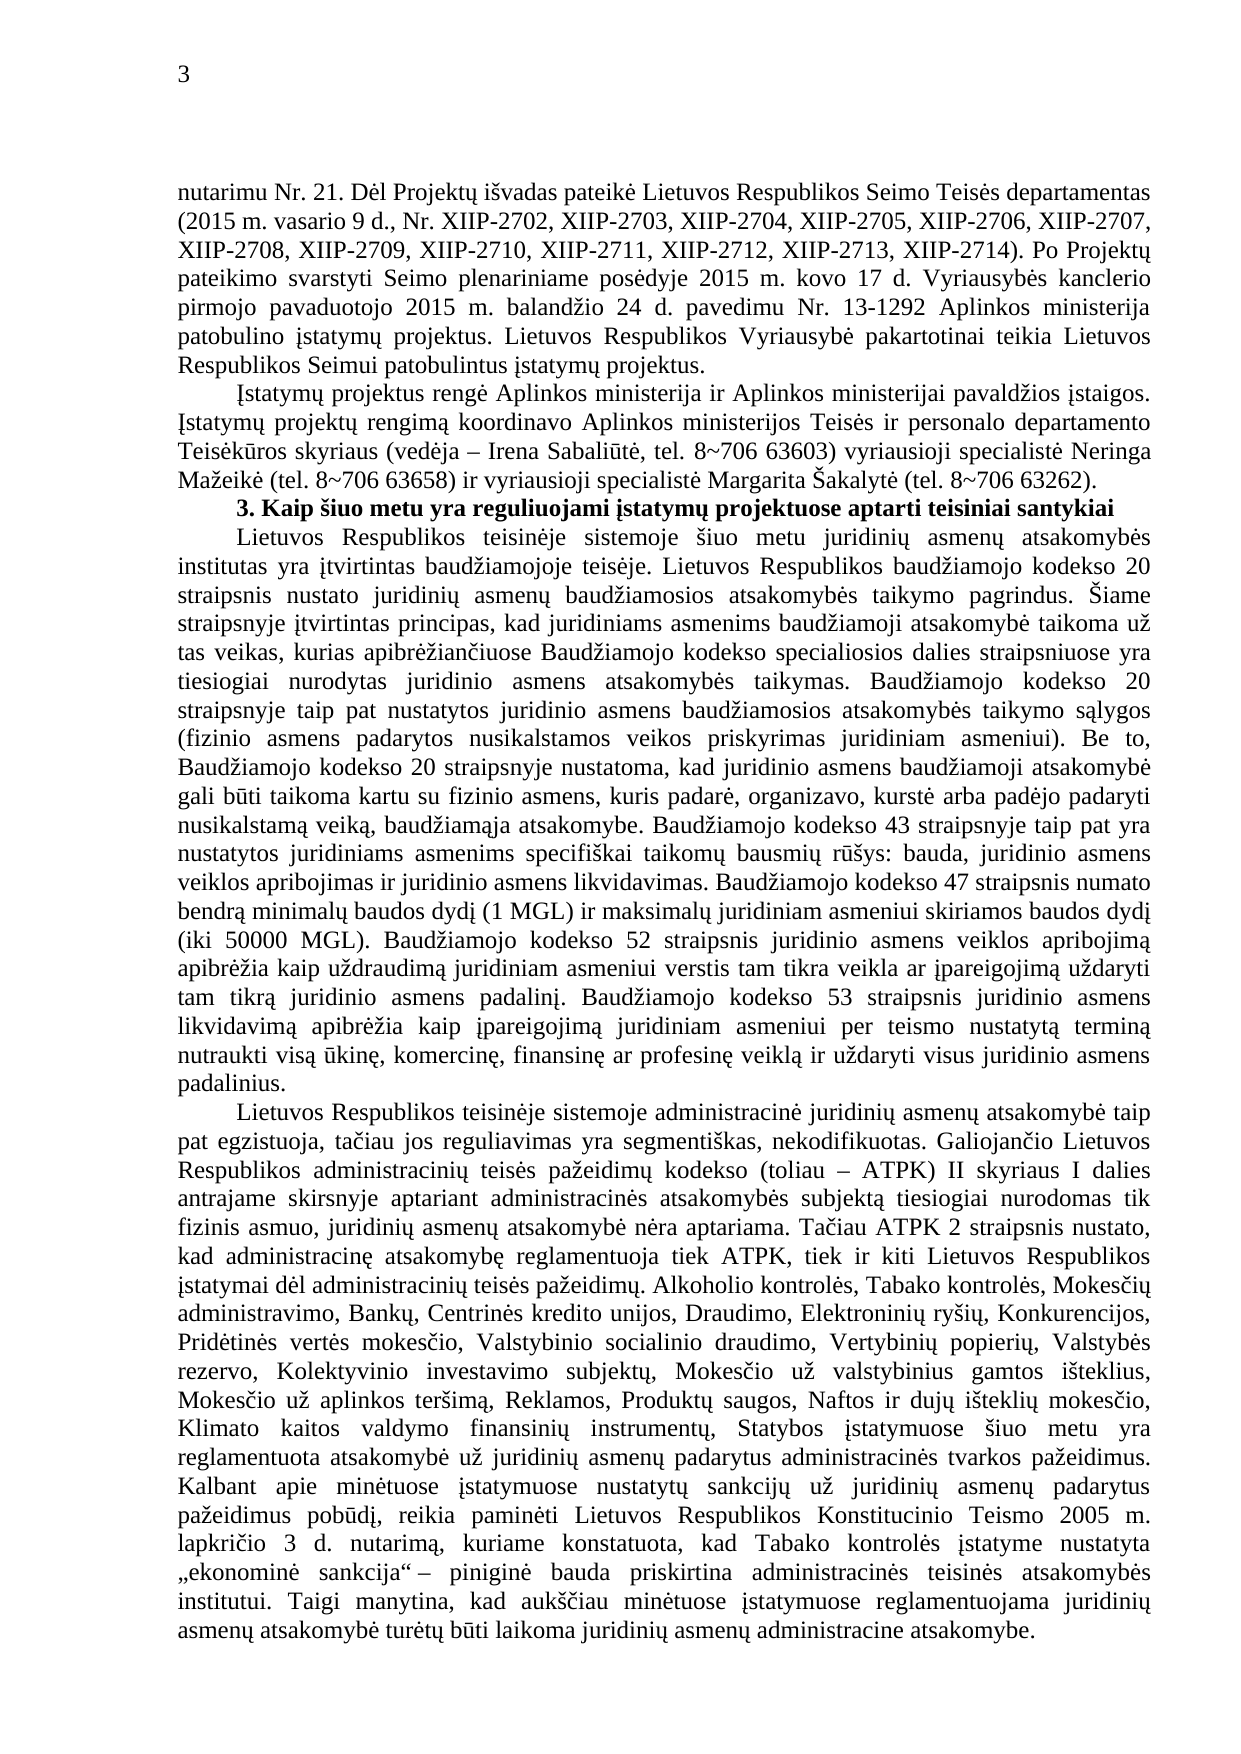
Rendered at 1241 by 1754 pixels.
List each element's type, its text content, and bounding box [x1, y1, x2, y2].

text nutarimu Nr. 21. Dėl Projektų išvadas pateikė Lietuvos Respublikos Seimo Teisės departamentas (2015 m. vasario 9 d., Nr. XIIP-2702, XIIP-2703, XIIP-2704, XIIP-2705, XIIP-2706, XIIP-2707, XIIP-2708, XIIP-2709, XIIP-2710, XIIP-2711, XIIP-2712, XIIP-2713, XIIP-2714). Po Projektų pateikimo svarstyti Seimo plenariniame posėdyje 2015 m. kovo 17 d. Vyriausybės kanclerio pirmojo pavaduotojo 2015 m. balandžio 24 d. pavedimu Nr. 13-1292 Aplinkos ministerija patobulino įstatymų projektus. Lietuvos Respublikos Vyriausybė pakartotinai teikia Lietuvos Respublikos Seimui patobulintus įstatymų projektus. [177, 177, 1152, 378]
text 3. Kaip šiuo metu yra reguliuojami įstatymų projektuose aptarti teisiniai santykiai [177, 493, 1152, 522]
text Lietuvos Respublikos teisinėje sistemoje šiuo metu juridinių asmenų atsakomybės institutas yra įtvirtintas baudžiamojoje teisėje. Lietuvos Respublikos baudžiamojo kodekso 20 straipsnis nustato juridinių asmenų baudžiamosios atsakomybės taikymo pagrindus. Šiame straipsnyje įtvirtintas principas, kad juridiniams asmenims baudžiamoji atsakomybė taikoma už tas veikas, kurias apibrėžiančiuose Baudžiamojo kodekso specialiosios dalies straipsniuose yra tiesiogiai nurodytas juridinio asmens atsakomybės taikymas. Baudžiamojo kodekso 20 straipsnyje taip pat nustatytos juridinio asmens baudžiamosios atsakomybės taikymo sąlygos (fizinio asmens padarytos nusikalstamos veikos priskyrimas juridiniam asmeniui). Be to, Baudžiamojo kodekso 20 straipsnyje nustatoma, kad juridinio asmens baudžiamoji atsakomybė gali būti taikoma kartu su fizinio asmens, kuris padarė, organizavo, kurstė arba padėjo padaryti nusikalstamą veiką, baudžiamąja atsakomybe. Baudžiamojo kodekso 43 straipsnyje taip pat yra nustatytos juridiniams asmenims specifiškai taikomų bausmių rūšys: bauda, juridinio asmens veiklos apribojimas ir juridinio asmens likvidavimas. Baudžiamojo kodekso 47 straipsnis numato bendrą minimalų baudos dydį (1 MGL) ir maksimalų juridiniam asmeniui skiriamos baudos dydį (iki 50000 MGL). Baudžiamojo kodekso 52 straipsnis juridinio asmens veiklos apribojimą apibrėžia kaip uždraudimą juridiniam asmeniui verstis tam tikra veikla ar įpareigojimą uždaryti tam tikrą juridinio asmens padalinį. Baudžiamojo kodekso 53 straipsnis juridinio asmens likvidavimą apibrėžia kaip įpareigojimą juridiniam asmeniui per teismo nustatytą terminą nutraukti visą ūkinę, komercinę, finansinę ar profesinę veiklą ir uždaryti visus juridinio asmens padalinius. [177, 522, 1152, 1097]
text Lietuvos Respublikos teisinėje sistemoje administracinė juridinių asmenų atsakomybė taip pat egzistuoja, tačiau jos reguliavimas yra segmentiškas, nekodifikuotas. Galiojančio Lietuvos Respublikos administracinių teisės pažeidimų kodekso (toliau – ATPK) II skyriaus I dalies antrajame skirsnyje aptariant administracinės atsakomybės subjektą tiesiogiai nurodomas tik fizinis asmuo, juridinių asmenų atsakomybė nėra aptariama. Tačiau ATPK 2 straipsnis nustato, kad administracinę atsakomybę reglamentuoja tiek ATPK, tiek ir kiti Lietuvos Respublikos įstatymai dėl administracinių teisės pažeidimų. Alkoholio kontrolės, Tabako kontrolės, Mokesčių administravimo, Bankų, Centrinės kredito unijos, Draudimo, Elektroninių ryšių, Konkurencijos, Pridėtinės vertės mokesčio, Valstybinio socialinio draudimo, Vertybinių popierių, Valstybės rezervo, Kolektyvinio investavimo subjektų, Mokesčio už valstybinius gamtos išteklius, Mokesčio už aplinkos teršimą, Reklamos, Produktų saugos, Naftos ir dujų išteklių mokesčio, Klimato kaitos valdymo finansinių instrumentų, Statybos įstatymuose šiuo metu yra reglamentuota atsakomybė už juridinių asmenų padarytus administracinės tvarkos pažeidimus. Kalbant apie minėtuose įstatymuose nustatytų sankcijų už juridinių asmenų padarytus pažeidimus pobūdį, reikia paminėti Lietuvos Respublikos Konstitucinio Teismo 2005 m. lapkričio 3 d. nutarimą, kuriame konstatuota, kad Tabako kontrolės įstatyme nustatyta „ekonominė sankcija“ – piniginė bauda priskirtina administracinės teisinės atsakomybės institutui. Taigi manytina, kad aukščiau minėtuose įstatymuose reglamentuojama juridinių asmenų atsakomybė turėtų būti laikoma juridinių asmenų administracine atsakomybe. [177, 1097, 1152, 1643]
text Įstatymų projektus rengė Aplinkos ministerija ir Aplinkos ministerijai pavaldžios įstaigos. Įstatymų projektų rengimą koordinavo Aplinkos ministerijos Teisės ir personalo departamento Teisėkūros skyriaus (vedėja – Irena Sabaliūtė, tel. 8~706 63603) vyriausioji specialistė Neringa Mažeikė (tel. 8~706 63658) ir vyriausioji specialistė Margarita Šakalytė (tel. 8~706 63262). [177, 378, 1152, 493]
